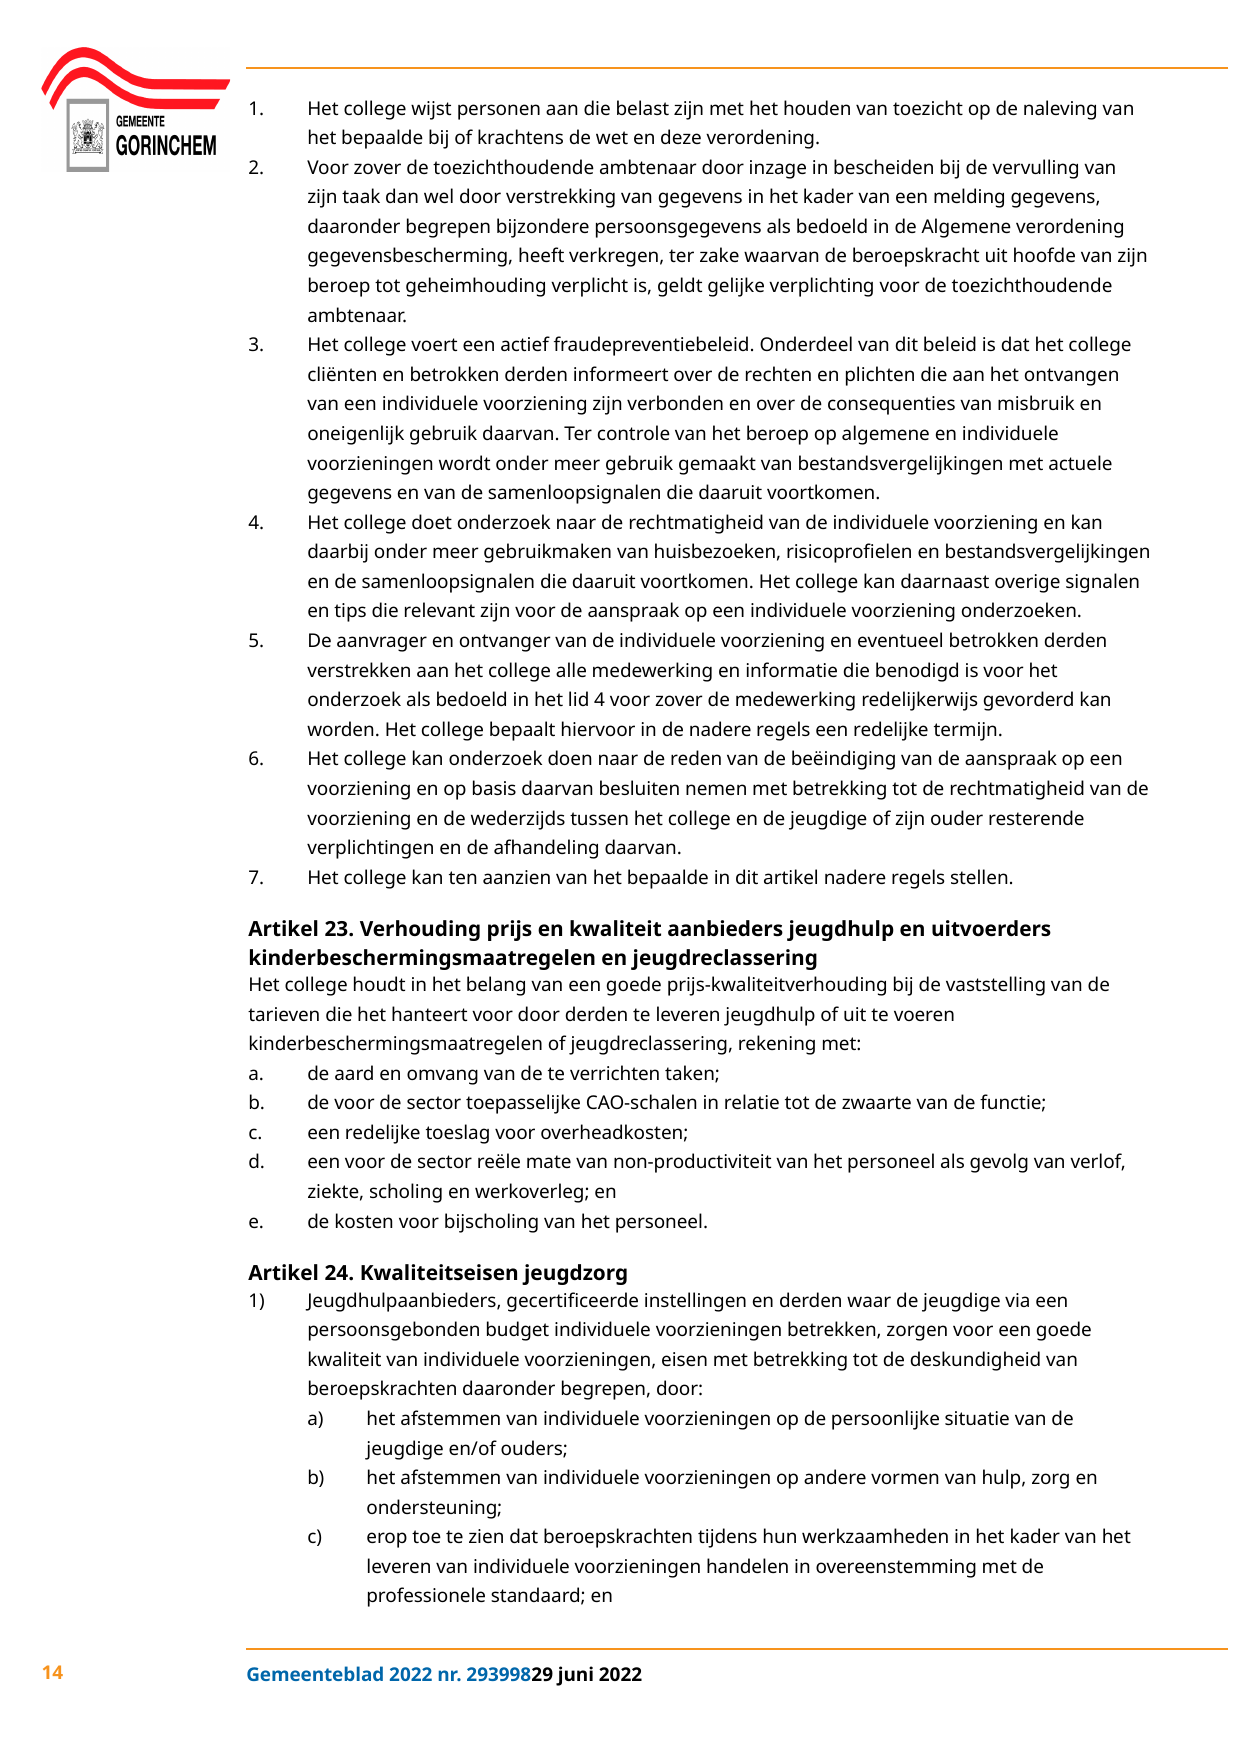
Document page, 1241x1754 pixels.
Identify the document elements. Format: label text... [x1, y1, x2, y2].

list een redelijke toeslag voor overheadkosten; [248, 1119, 1152, 1145]
list Het college doet onderzoek naar de rechtmatigheid van de individuele voorziening en kan daarbij onder meer gebruikmaken van huisbezoeken, risicoprofielen en bestandsvergelijkingen en de samenloopsignalen die daaruit voortkomen. Het college kan daarnaast overige signalen en tips die relevant zijn voor de aanspraak op een individuele voorziening onderzoeken. [248, 509, 1152, 623]
list het afstemmen van individuele voorzieningen op andere vormen van hulp, zorg en ondersteuning; [307, 1464, 1152, 1519]
list het afstemmen van individuele voorzieningen op de persoonlijke situatie van de jeugdige en/of ouders; [307, 1405, 1152, 1460]
list Het college kan onderzoek doen naar de reden van de beëindiging van de aanspraak op een voorziening en op basis daarvan besluiten nemen met betrekking tot de rechtmatigheid van de voorziening en de wederzijds tussen het college en de jeugdige of zijn ouder resterende verplichtingen en de afhandeling daarvan. [248, 746, 1152, 860]
picture [41, 47, 231, 172]
text Artikel 24. Kwaliteitseisen jeugdzorg [248, 1258, 1152, 1287]
list een voor de sector reële mate van non-productiviteit van het personeel als gevolg van verlof, ziekte, scholing en werkoverleg; en [248, 1149, 1152, 1204]
list De aanvrager en ontvanger van de individuele voorziening en eventueel betrokken derden verstrekken aan het college alle medewerking en informatie die benodigd is voor het onderzoek als bedoeld in het lid 4 voor zover de medewerking redelijkerwijs gevorderd kan worden. Het college bepaalt hiervoor in de nadere regels een redelijke termijn. [248, 627, 1152, 742]
list Voor zover de toezichthoudende ambtenaar door inzage in bescheiden bij de vervulling van zijn taak dan wel door verstrekking van gegevens in het kader van een melding gegevens, daaronder begrepen bijzondere persoonsgegevens als bedoeld in de Algemene verordening gegevensbescherming, heeft verkregen, ter zake waarvan de beroepskracht uit hoofde van zijn beroep tot geheimhouding verplicht is, geldt gelijke verplichting voor de toezichthoudende ambtenaar. [248, 154, 1152, 328]
list de voor de sector toepasselijke CAO-schalen in relatie tot de zwaarte van de functie; [248, 1089, 1152, 1115]
list erop toe te zien dat beroepskrachten tijdens hun werkzaamheden in het kader van het leveren van individuele voorzieningen handelen in overeenstemming met de professionele standaard; en [307, 1523, 1152, 1608]
list Jeugdhulpaanbieders, gecertificeerde instellingen en derden waar de jeugdige via een persoonsgebonden budget individuele voorzieningen betrekken, zorgen voor een goede kwaliteit van individuele voorzieningen, eisen met betrekking tot de deskundigheid van beroepskrachten daaronder begrepen, door: [248, 1287, 1152, 1401]
list Het college wijst personen aan die belast zijn met het houden van toezicht op de naleving van het bepaalde bij of krachtens de wet en deze verordening. [248, 95, 1152, 150]
list de kosten voor bijscholing van het personeel. [248, 1208, 1152, 1234]
list Het college voert een actief fraudepreventiebeleid. Onderdeel van dit beleid is dat het college cliënten en betrokken derden informeert over de rechten en plichten die aan het ontvangen van een individuele voorziening zijn verbonden en over de consequenties van misbruik en oneigenlijk gebruik daarvan. Ter controle van het beroep op algemene en individuele voorzieningen wordt onder meer gebruik gemaakt van bestandsvergelijkingen met actuele gegevens en van de samenloopsignalen die daaruit voortkomen. [248, 331, 1152, 505]
text Het college houdt in het belang van een goede prijs-kwaliteitverhouding bij de vaststelling van de tarieven die het hanteert voor door derden te leveren jeugdhulp of uit te voeren kinderbeschermingsmaatregelen of jeugdreclassering, rekening met: [248, 971, 1152, 1056]
list de aard en omvang van de te verrichten taken; [248, 1060, 1152, 1086]
text Artikel 23. Verhouding prijs en kwaliteit aanbieders jeugdhulp en uitvoerders kinderbeschermingsmaatregelen en jeugdreclassering [248, 914, 1152, 971]
list Het college kan ten aanzien van het bepaalde in dit artikel nadere regels stellen. [248, 864, 1152, 890]
